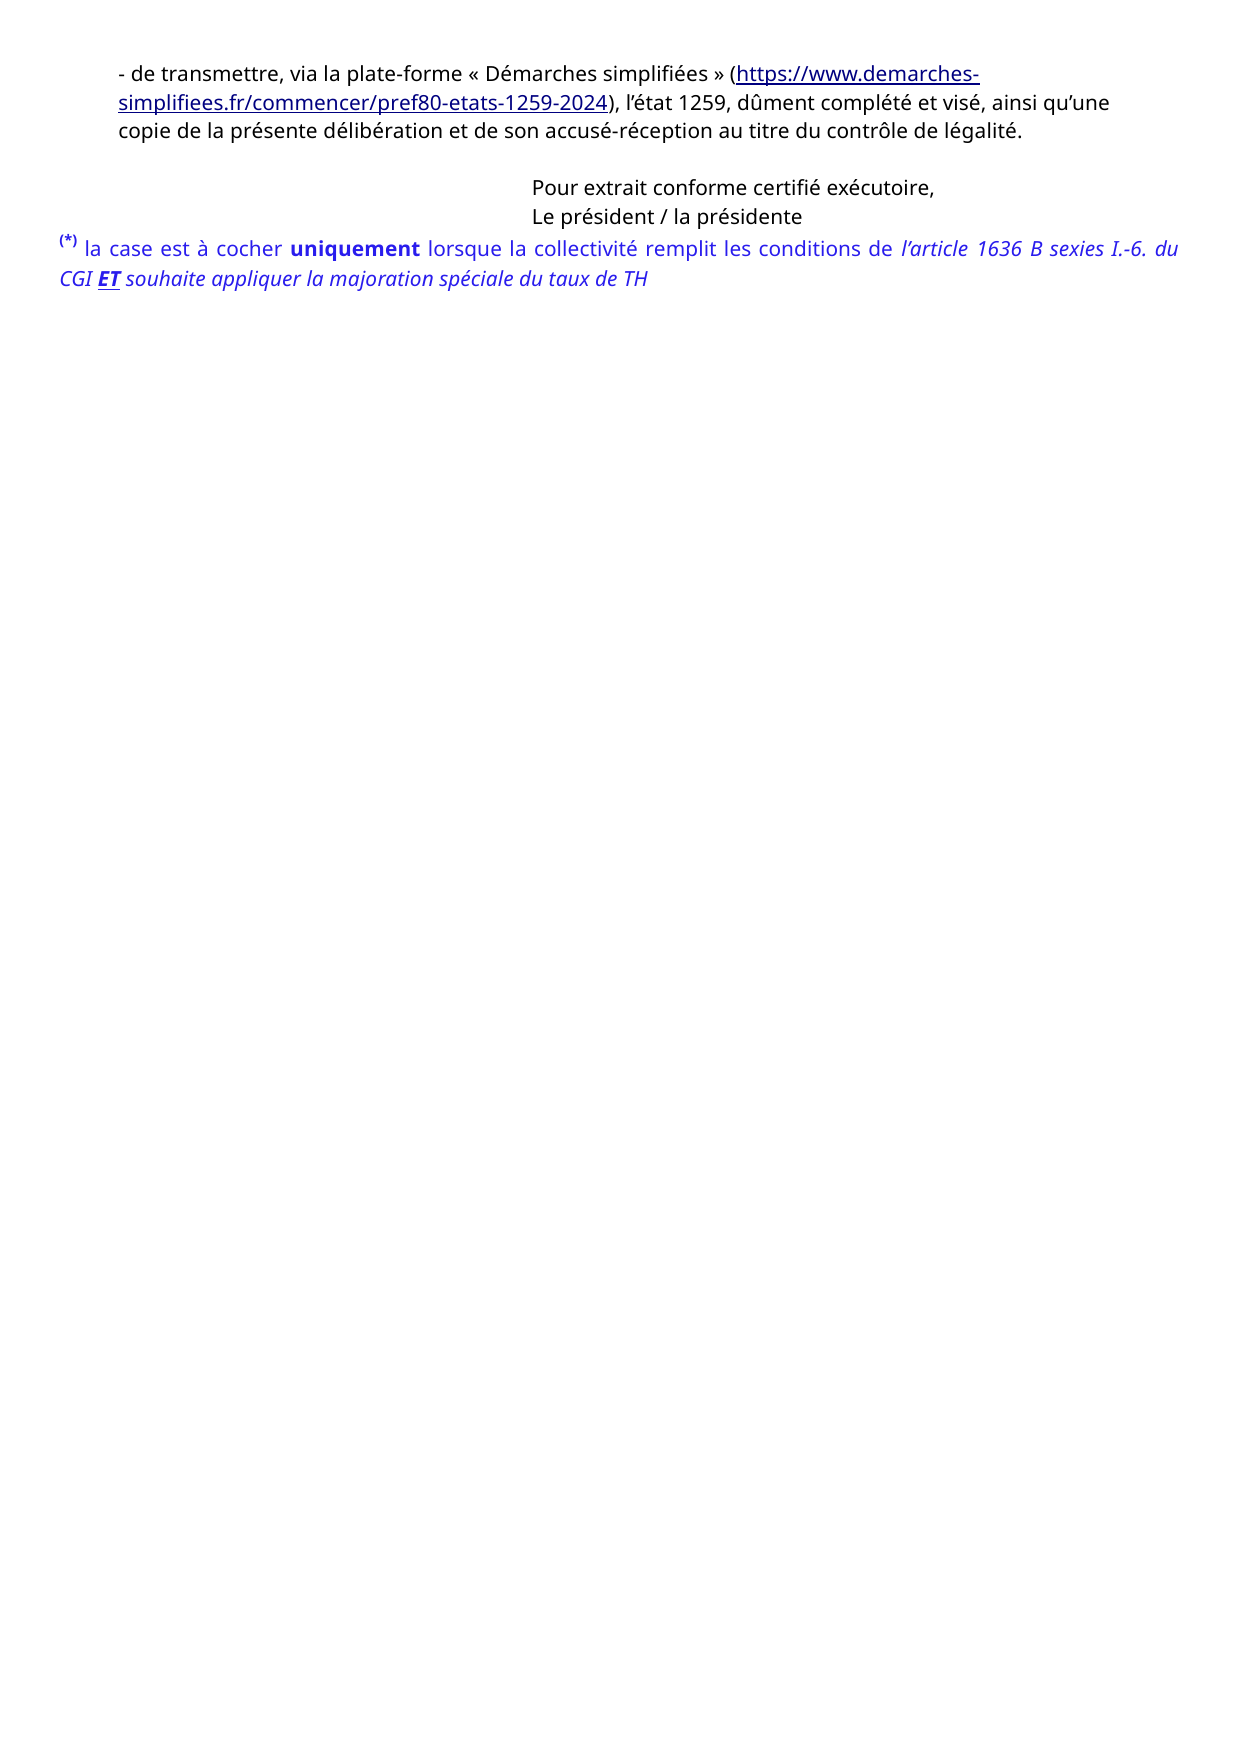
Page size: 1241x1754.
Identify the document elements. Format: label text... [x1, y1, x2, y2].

text Le président / la présidente [532, 202, 1122, 230]
text (*) la case est à cocher uniquement lorsque la collectivité remplit les conditions de l’article 1636 B sexies I.-6. du CGI ET souhaite appliquer la majoration spéciale du taux de TH [59, 230, 1181, 293]
text - de transmettre, via la plate-forme « Démarches simplifiées » (https://www.demarches-simplifiees.fr/commencer/pref80-etats-1259-2024), l’état 1259, dûment complété et visé, ainsi qu’une copie de la présente délibération et de son accusé-réception au titre du contrôle de légalité. [118, 59, 1122, 145]
text Pour extrait conforme certifié exécutoire, [532, 173, 1122, 202]
